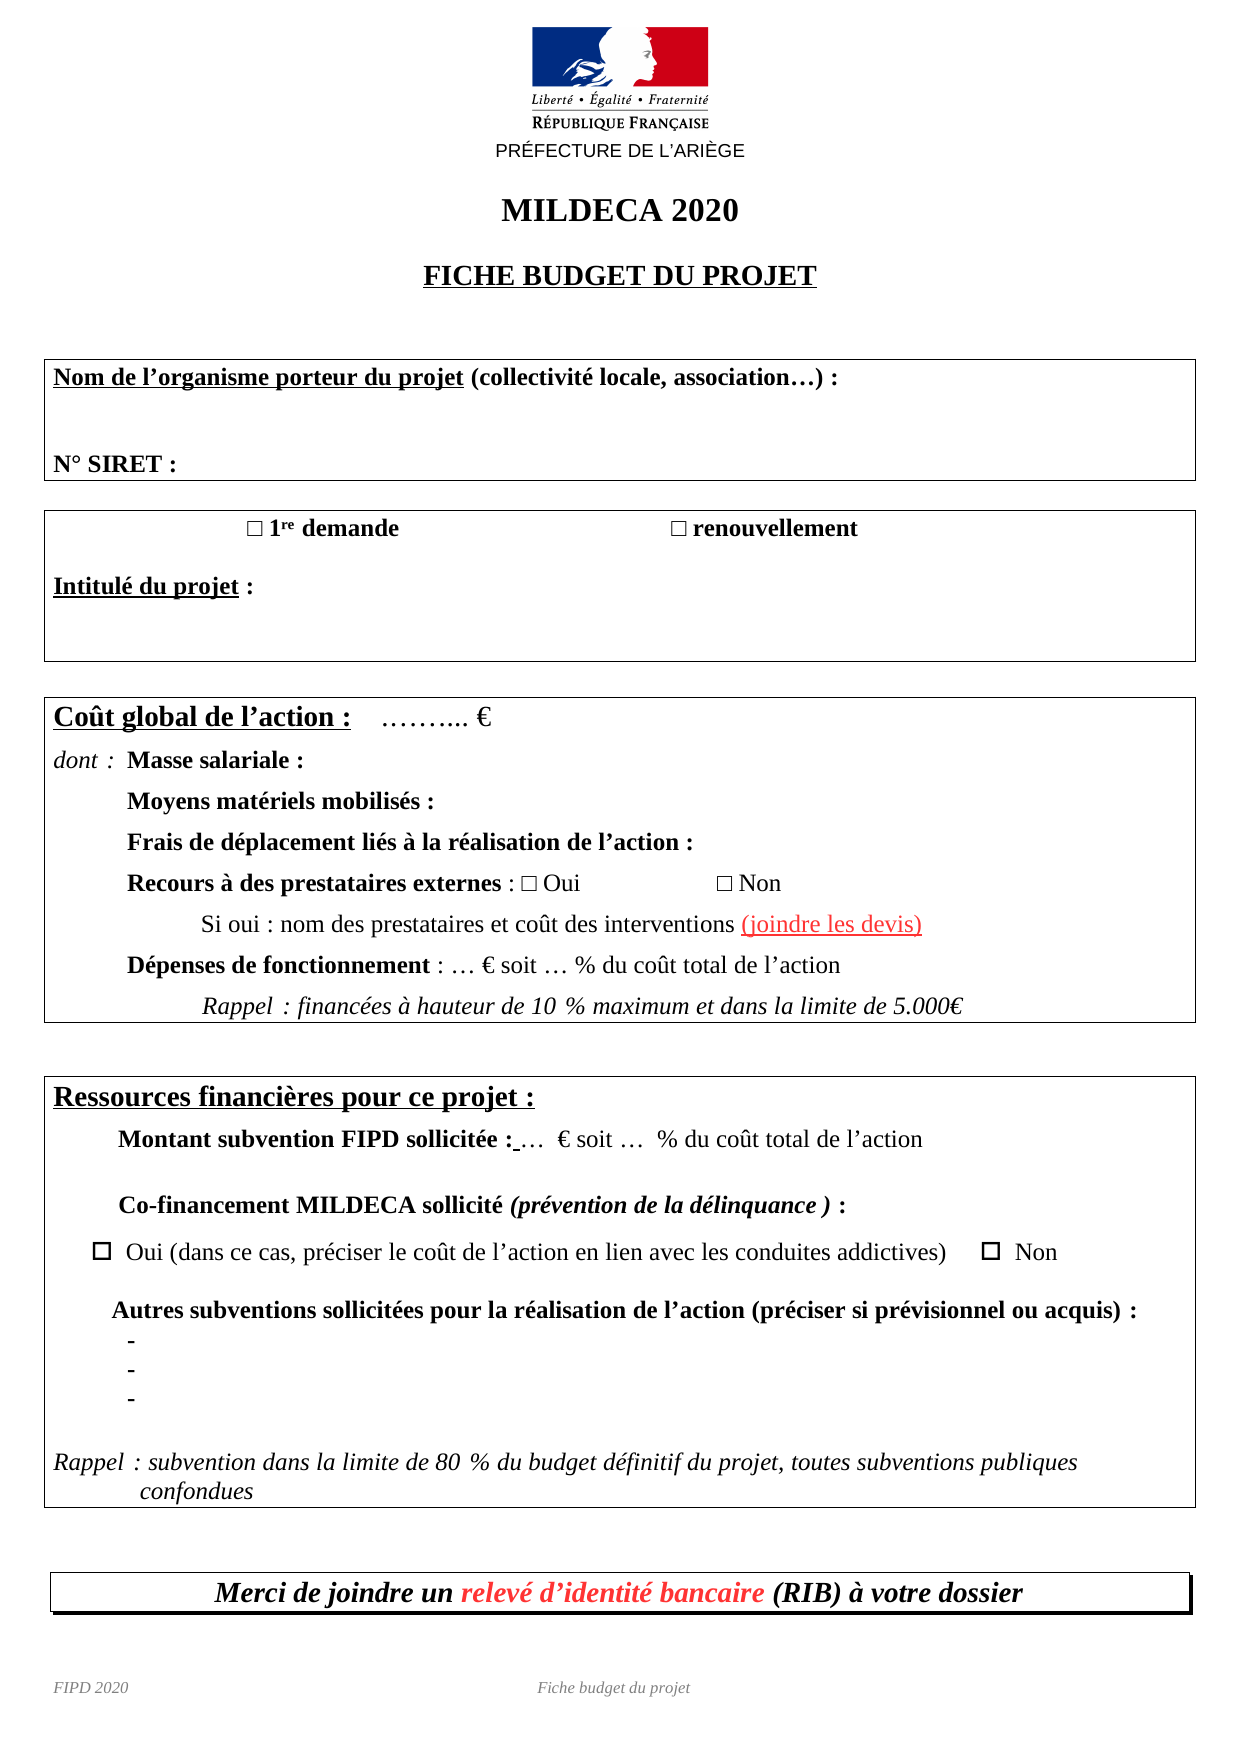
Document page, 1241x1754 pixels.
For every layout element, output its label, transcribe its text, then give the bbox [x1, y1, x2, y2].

text - [53, 1353, 1187, 1383]
text Frais de déplacement liés à la réalisation de l’action : [45, 824, 1195, 856]
text  Oui (dans ce cas, préciser le coût de l’action en lien avec les conduites addictives)  Non [53, 1237, 1187, 1266]
text Co-financement MILDECA sollicité (prévention de la délinquance ) : [45, 1187, 1195, 1219]
text Recours à des prestataires externes : □ Oui □ Non [45, 865, 1195, 897]
text Ressources financières pour ce projet : [45, 1077, 1195, 1112]
subtitle MILDECA 2020 [53, 190, 1187, 229]
text Autres subventions sollicitées pour la réalisation de l’action (préciser si prévisionnel ou acquis) : [53, 1295, 1187, 1324]
text Rappel : subvention dans la limite de 80 % du budget définitif du projet, toutes subventions publiques confondues [45, 1443, 1195, 1507]
text Merci de joindre un relevé d’identité bancaire (RIB) à votre dossier [51, 1573, 1189, 1611]
text Moyens matériels mobilisés : [45, 783, 1195, 815]
text - [53, 1383, 1187, 1412]
text Coût global de l’action : .……... € [45, 698, 1195, 733]
text dont : Masse salariale : [45, 742, 1195, 774]
text Nom de l’organisme porteur du projet (collectivité locale, association…) : [45, 360, 1195, 391]
text Rappel : financées à hauteur de 10 % maximum et dans la limite de 5.000€ [45, 988, 1195, 1022]
text N° SIRET : [45, 446, 1195, 480]
subtitle FICHE BUDGET DU PROJET [53, 258, 1187, 291]
subtitle Intitulé du projet : [53, 571, 1187, 600]
subtitle □ 1ʳᵉ demande □ renouvellement [45, 511, 1195, 542]
subtitle PRÉFECTURE DE L’ARIÈGE [53, 140, 1187, 161]
text Montant subvention FIPD sollicitée : … € soit … % du coût total de l’action [45, 1121, 1195, 1153]
text Dépenses de fonctionnement : … € soit … % du coût total de l’action [45, 947, 1195, 979]
text Si oui : nom des prestataires et coût des interventions (joindre les devis) [45, 906, 1195, 938]
text - [53, 1324, 1187, 1353]
